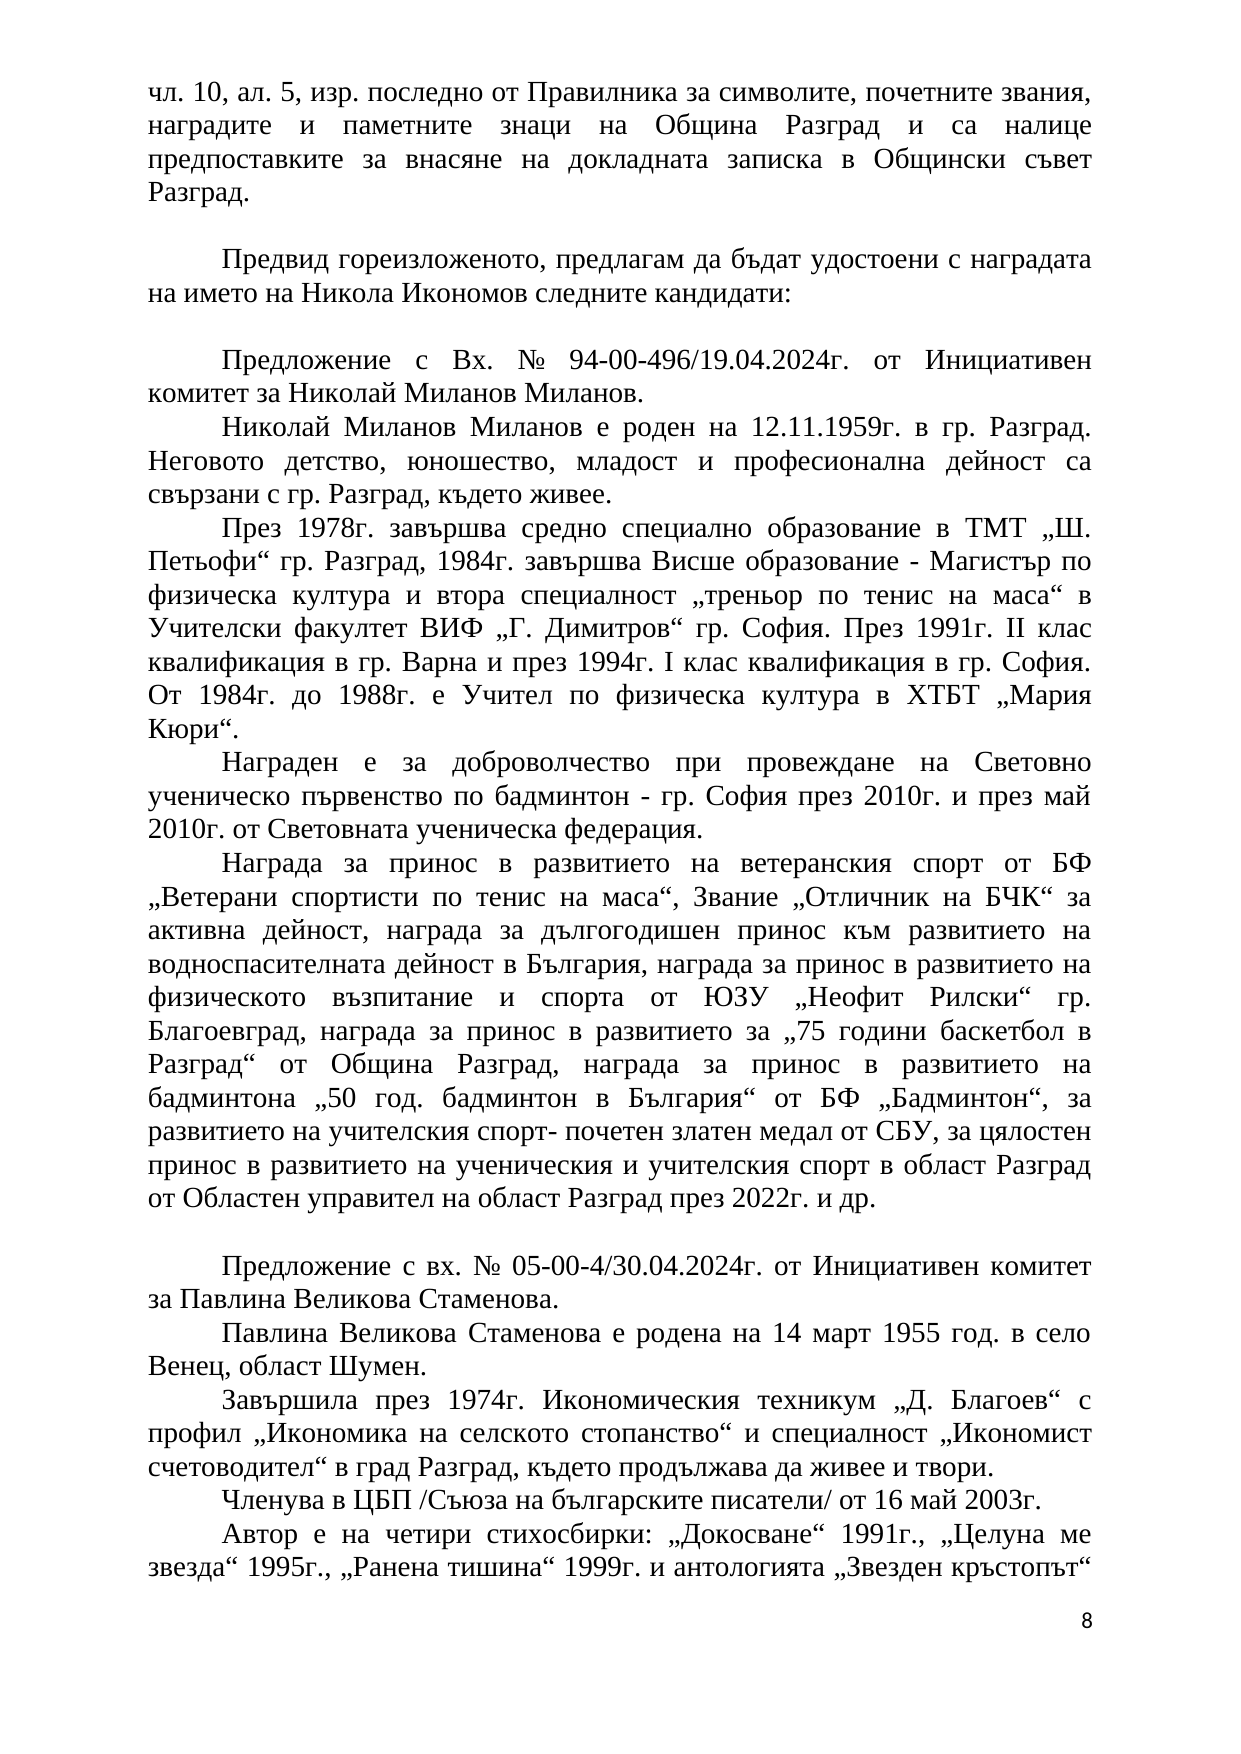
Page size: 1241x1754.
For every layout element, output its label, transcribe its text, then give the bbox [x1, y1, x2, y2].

text Павлина Великова Стаменова е родена на 14 март 1955 год. в село Венец, област Шумен. [148, 1315, 1093, 1382]
text Предложение с вх. № 05-00-4/30.04.2024г. от Инициативен комитет за Павлина Великова Стаменова. [148, 1248, 1093, 1315]
text Награден е за доброволчество при провеждане на Световно ученическо първенство по бадминтон - гр. София през 2010г. и през май 2010г. от Световната ученическа федерация. [148, 744, 1093, 845]
text Предвид гореизложеното, предлагам да бъдат удостоени с наградата на името на Никола Икономов следните кандидати: [148, 241, 1093, 308]
text През 1978г. завършва средно специално образование в ТМТ „Ш. Петьофи“ гр. Разград, 1984г. завършва Висше образование - Магистър по физическа култура и втора специалност „треньор по тенис на маса“ в Учителски факултет ВИФ „Г. Димитров“ гр. София. През 1991г. II клас квалификация в гр. Варна и през 1994г. I клас квалификация в гр. София. От 1984г. до 1988г. е Учител по физическа култура в ХТБТ „Мария Кюри“. [148, 510, 1093, 744]
text Предложение с Вх. № 94-00-496/19.04.2024г. от Инициативен комитет за Николай Миланов Миланов. [148, 342, 1093, 409]
text Автор е на четири стихосбирки: „Докосване“ 1991г., „Целуна ме звезда“ 1995г., „Ранена тишина“ 1999г. и антологията „Звезден кръстопът“ [148, 1516, 1093, 1583]
text чл. 10, ал. 5, изр. последно от Правилника за символите, почетните звания, наградите и паметните знаци на Община Разград и са налице предпоставките за внасяне на докладната записка в Общински съвет Разград. [148, 74, 1093, 208]
text Членува в ЦБП /Съюза на българските писатели/ от 16 май 2003г. [148, 1482, 1093, 1516]
text Завършила през 1974г. Икономическия техникум „Д. Благоев“ с профил „Икономика на селското стопанство“ и специалност „Икономист счетоводител“ в град Разград, където продължава да живее и твори. [148, 1382, 1093, 1482]
text Николай Миланов Миланов е роден на 12.11.1959г. в гр. Разград. Неговото детство, юношество, младост и професионална дейност са свързани с гр. Разград, където живее. [148, 409, 1093, 510]
text Награда за принос в развитието на ветеранския спорт от БФ „Ветерани спортисти по тенис на маса“, Звание „Отличник на БЧК“ за активна дейност, награда за дългогодишен принос към развитието на водноспасителната дейност в България, награда за принос в развитието на физическото възпитание и спорта от ЮЗУ „Неофит Рилски“ гр. Благоевград, награда за принос в развитието за „75 години баскетбол в Разград“ от Община Разград, награда за принос в развитието на бадминтона „50 год. бадминтон в България“ от БФ „Бадминтон“, за развитието на учителския спорт- почетен златен медал от СБУ, за цялостен принос в развитието на ученическия и учителския спорт в област Разград от Областен управител на област Разград през 2022г. и др. [148, 845, 1093, 1214]
